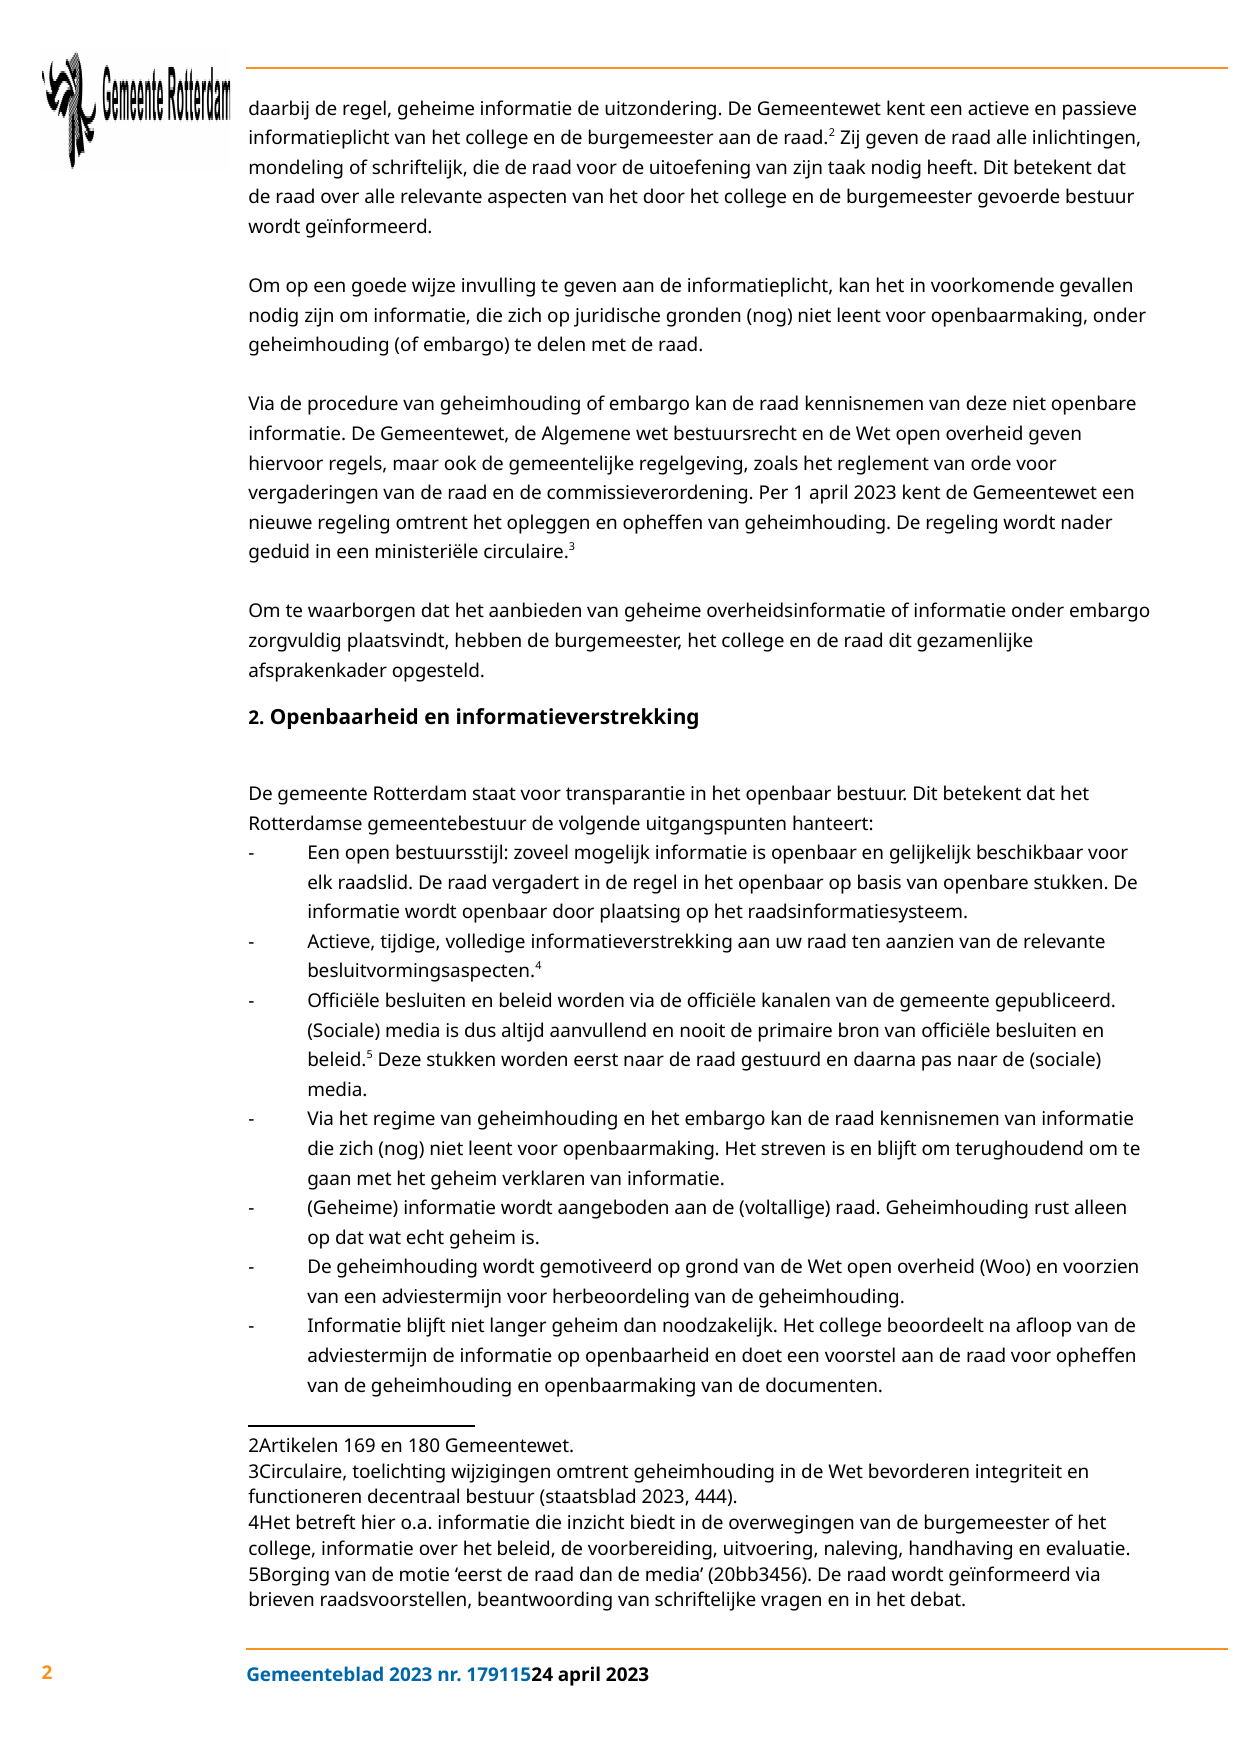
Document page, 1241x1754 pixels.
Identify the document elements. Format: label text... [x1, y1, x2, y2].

text Artikelen 169 en 180 Gemeentewet. [248, 1432, 1152, 1458]
picture [41, 47, 231, 172]
text Om te waarborgen dat het aanbieden van geheime overheidsinformatie of informatie onder embargo zorgvuldig plaatsvindt, hebben de burgemeester, het college en de raad dit gezamenlijke afsprakenkader opgesteld. [248, 598, 1152, 683]
text 2. Openbaarheid en informatieverstrekking [248, 702, 1152, 731]
list Het betreft hier o.a. informatie die inzicht biedt in de overwegingen van de burgemeester of het college, informatie over het beleid, de voorbereiding, uitvoering, naleving, handhaving en evaluatie. [248, 1509, 1152, 1561]
list Officiële besluiten en beleid worden via de officiële kanalen van de gemeente gepubliceerd. (Sociale) media is dus altijd aanvullend en nooit de primaire bron van officiële besluiten en beleid. Deze stukken worden eerst naar de raad gestuurd en daarna pas naar de (sociale) media. [248, 987, 1152, 1102]
text daarbij de regel, geheime informatie de uitzondering. De Gemeentewet kent een actieve en passieve informatieplicht van het college en de burgemeester aan de raad. Zij geven de raad alle inlichtingen, mondeling of schriftelijk, die de raad voor de uitoefening van zijn taak nodig heeft. Dit betekent dat de raad over alle relevante aspecten van het door het college en de burgemeester gevoerde bestuur wordt geïnformeerd. [248, 95, 1152, 239]
text Om op een goede wijze invulling te geven aan de informatieplicht, kan het in voorkomende gevallen nodig zijn om informatie, die zich op juridische gronden (nog) niet leent voor openbaarmaking, onder geheimhouding (of embargo) te delen met de raad. [248, 272, 1152, 357]
list Borging van de motie ‘eerst de raad dan de media’ (20bb3456). De raad wordt geïnformeerd via brieven raadsvoorstellen, beantwoording van schriftelijke vragen en in het debat. [248, 1561, 1152, 1612]
list De geheimhouding wordt gemotiveerd op grond van de Wet open overheid (Woo) en voorzien van een adviestermijn voor herbeoordeling van de geheimhouding. [248, 1253, 1152, 1309]
list Informatie blijft niet langer geheim dan noodzakelijk. Het college beoordeelt na afloop van de adviestermijn de informatie op openbaarheid en doet een voorstel aan de raad voor opheffen van de geheimhouding en openbaarmaking van de documenten. [248, 1313, 1152, 1398]
list (Geheime) informatie wordt aangeboden aan de (voltallige) raad. Geheimhouding rust alleen op dat wat echt geheim is. [248, 1194, 1152, 1250]
text Via de procedure van geheimhouding of embargo kan de raad kennisnemen van deze niet openbare informatie. De Gemeentewet, de Algemene wet bestuursrecht en de Wet open overheid geven hiervoor regels, maar ook de gemeentelijke regelgeving, zoals het reglement van orde voor vergaderingen van de raad en de commissieverordening. Per 1 april 2023 kent de Gemeentewet een nieuwe regeling omtrent het opleggen en opheffen van geheimhouding. De regeling wordt nader geduid in een ministeriële circulaire. [248, 391, 1152, 564]
text Circulaire, toelichting wijzigingen omtrent geheimhouding in de Wet bevorderen integriteit en functioneren decentraal bestuur (staatsblad 2023, 444). [248, 1458, 1152, 1509]
text De gemeente Rotterdam staat voor transparantie in het openbaar bestuur. Dit betekent dat het Rotterdamse gemeentebestuur de volgende uitgangspunten hanteert: [248, 780, 1152, 836]
list Via het regime van geheimhouding en het embargo kan de raad kennisnemen van informatie die zich (nog) niet leent voor openbaarmaking. Het streven is en blijft om terughoudend om te gaan met het geheim verklaren van informatie. [248, 1106, 1152, 1191]
list Een open bestuursstijl: zoveel mogelijk informatie is openbaar en gelijkelijk beschikbaar voor elk raadslid. De raad vergadert in de regel in het openbaar op basis van openbare stukken. De informatie wordt openbaar door plaatsing op het raadsinformatiesysteem. [248, 839, 1152, 924]
list Actieve, tijdige, volledige informatieverstrekking aan uw raad ten aanzien van de relevante besluitvormingsaspecten. [248, 928, 1152, 983]
